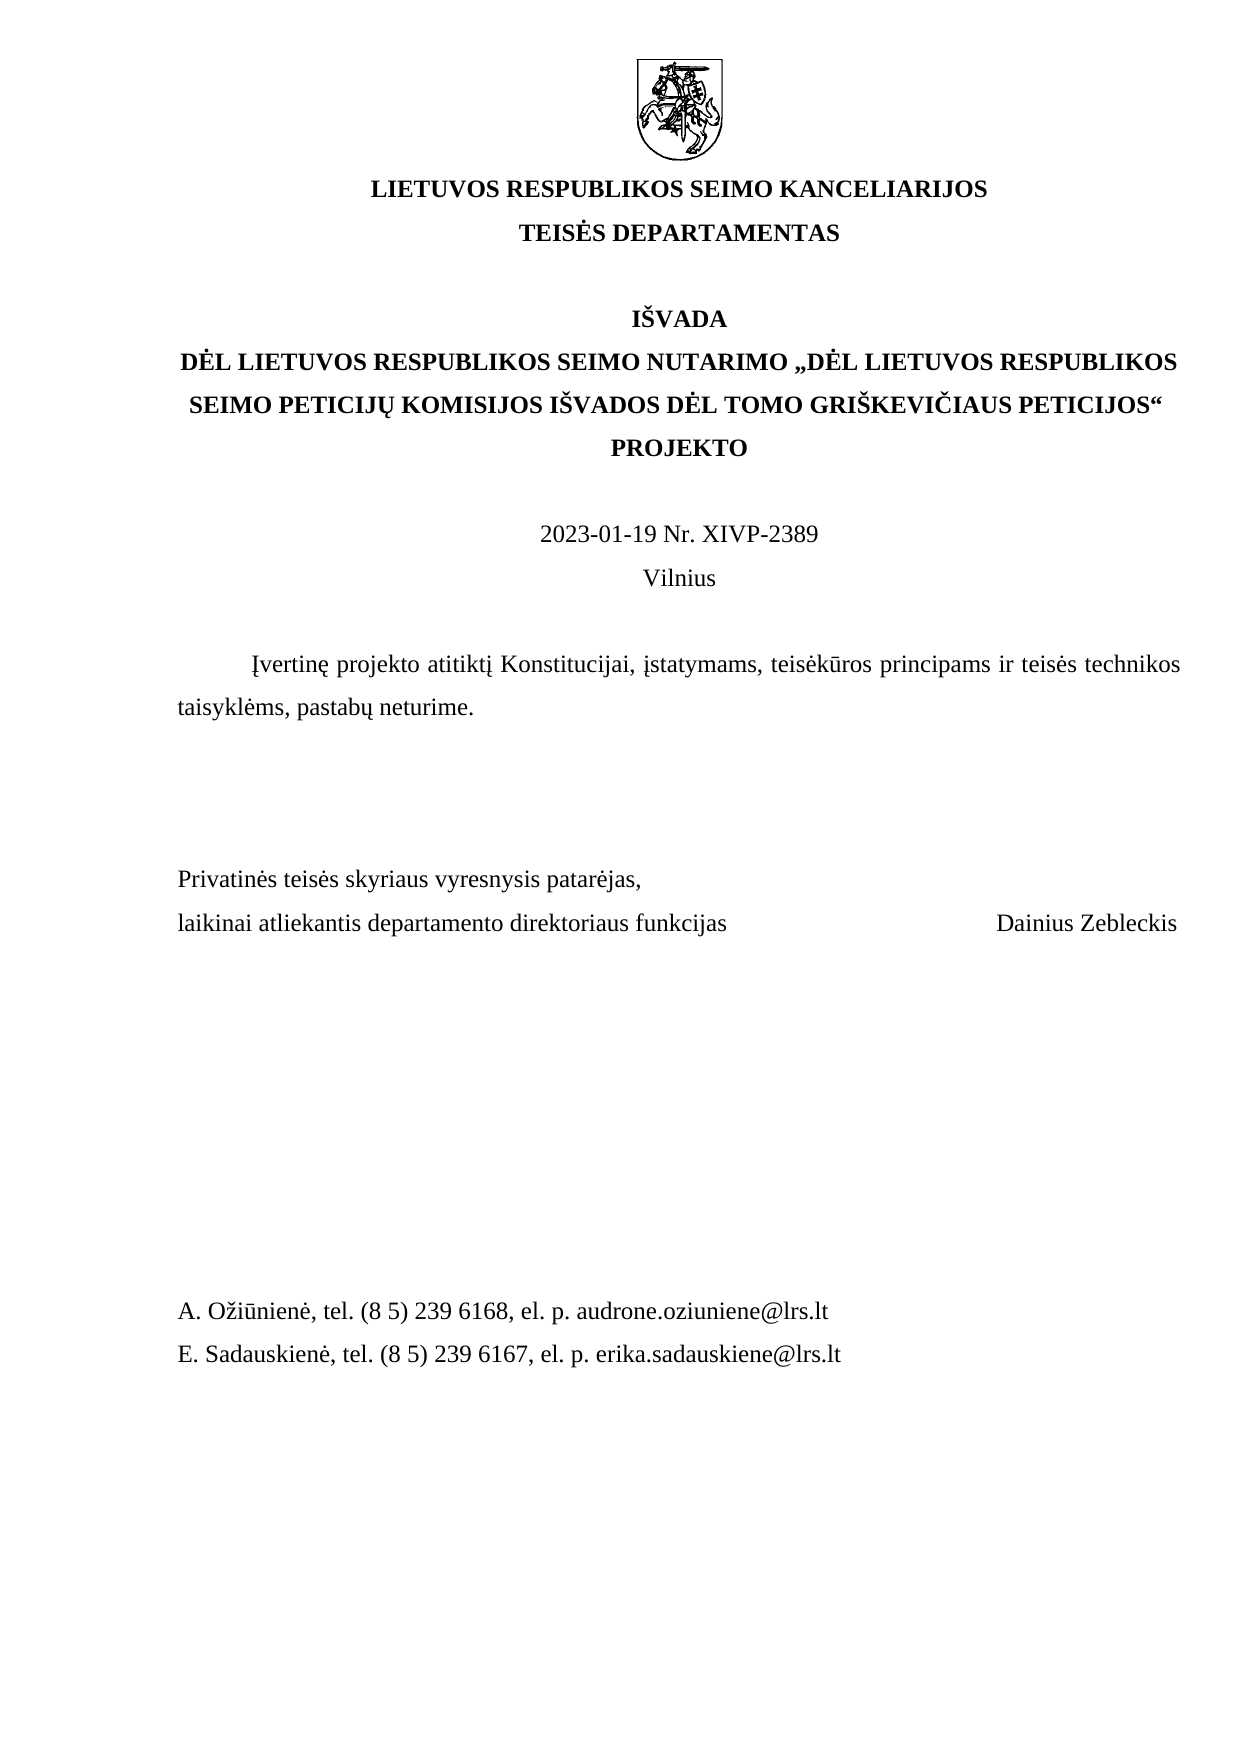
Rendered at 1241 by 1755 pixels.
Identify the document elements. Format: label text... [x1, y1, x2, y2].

text E. Sadauskienė, tel. (8 5) 239 6167, el. p. erika.sadauskiene@lrs.lt [177, 1339, 1181, 1368]
text 2023-01-19 Nr. XIVP-2389 [177, 519, 1181, 548]
text laikinai atliekantis departamento direktoriaus funkcijas Dainius Zebleckis [177, 908, 1181, 936]
text LIETUVOS RESPUBLIKOS SEIMO KANCELIARIJOS [177, 174, 1181, 203]
text Privatinės teisės skyriaus vyresnysis patarėjas, [177, 864, 1181, 893]
subtitle TEISĖS DEPARTAMENTAS [177, 218, 1181, 246]
text Įvertinę projekto atitiktį Konstitucijai, įstatymams, teisėkūros principams ir teisės technikos taisyklėms, pastabų neturime. [177, 649, 1181, 721]
text DĖL LIETUVOS RESPUBLIKOS SEIMO NUTARIMO „DĖL LIETUVOS RESPUBLIKOS SEIMO PETICIJŲ KOMISIJOS IŠVADOS DĖL TOMO GRIŠKEVIČIAUS PETICIJOS“ [177, 347, 1181, 419]
text IŠVADA [177, 304, 1181, 333]
text Vilnius [177, 563, 1181, 591]
text PROJEKTO [177, 433, 1181, 462]
text A. Ožiūnienė, tel. (8 5) 239 6168, el. p. audrone.oziuniene@lrs.lt [177, 1296, 1181, 1324]
